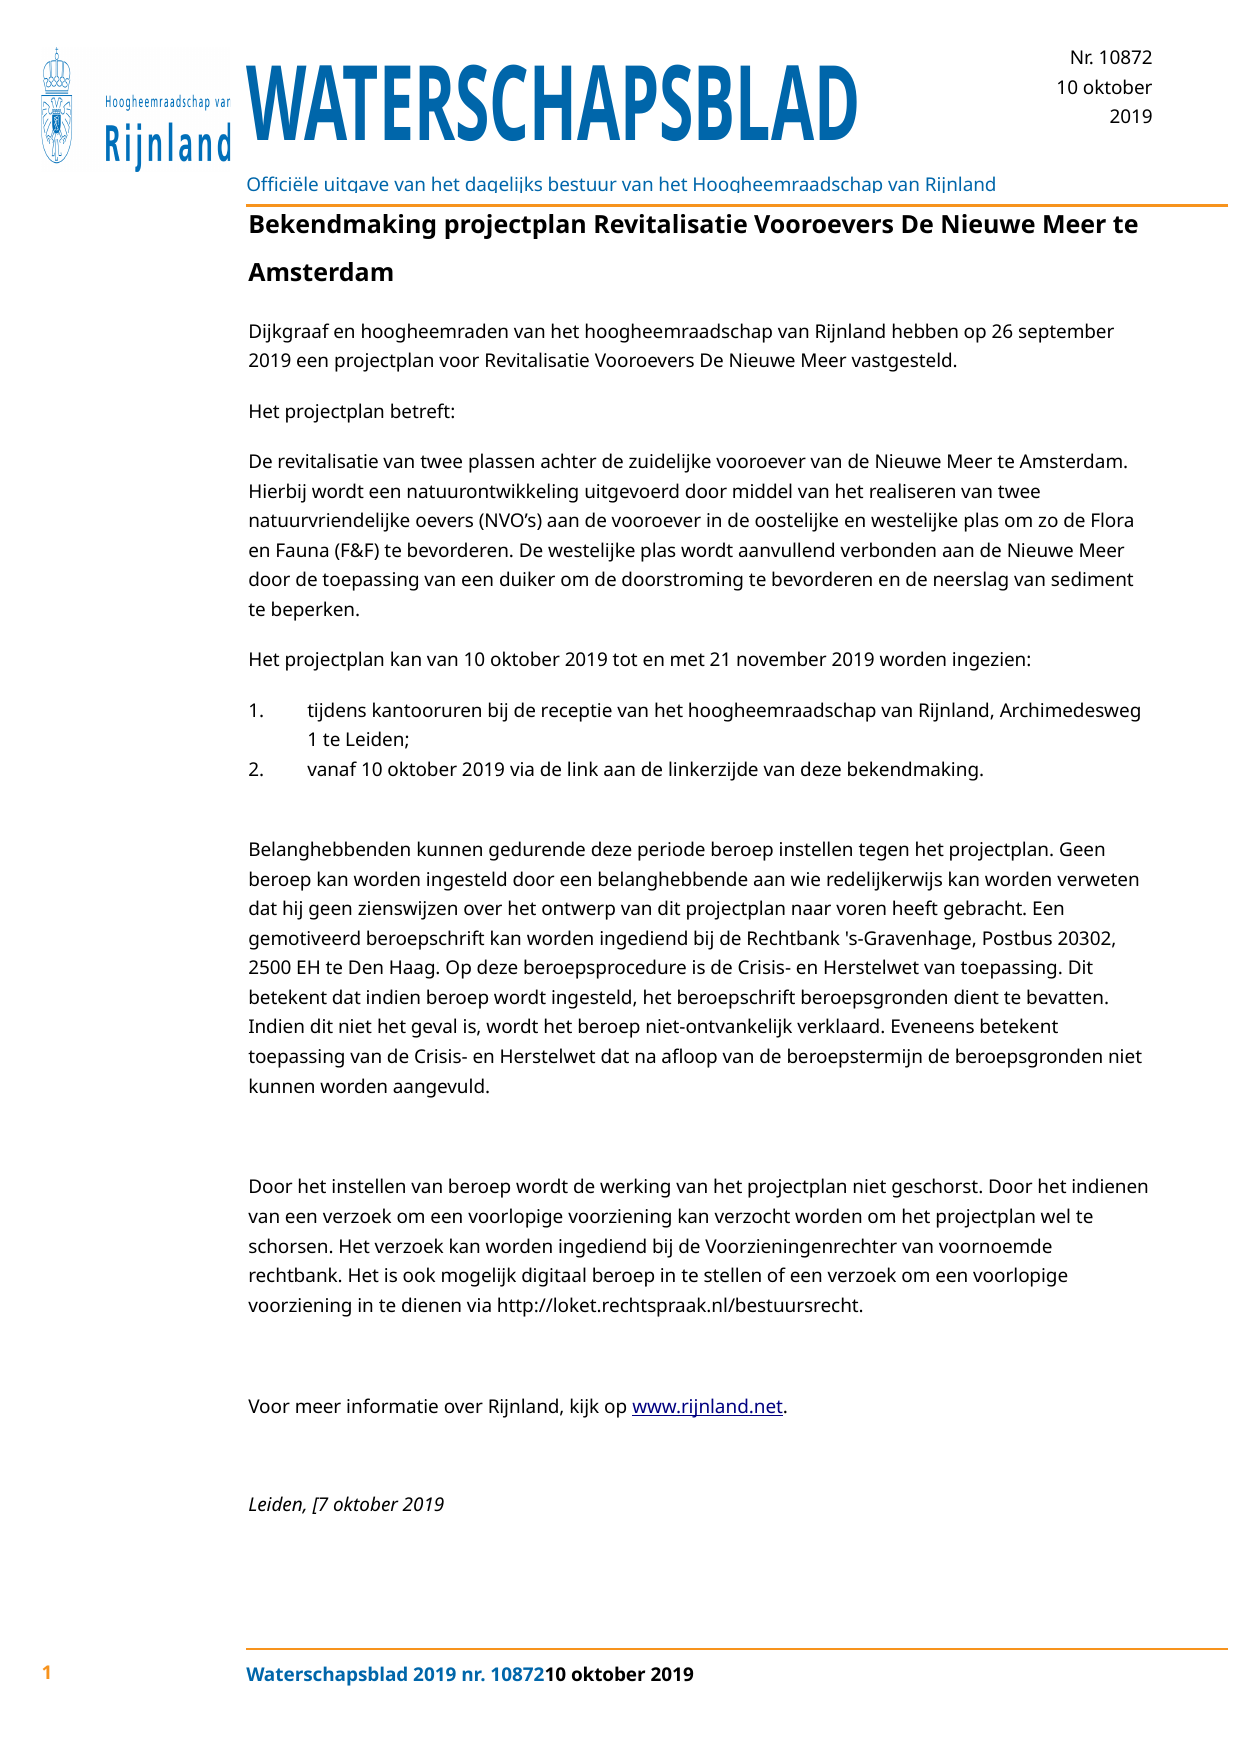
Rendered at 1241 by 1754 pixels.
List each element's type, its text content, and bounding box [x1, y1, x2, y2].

text Voor meer informatie over Rijnland, kijk op www.rijnland.net. [248, 1393, 1152, 1419]
text Door het instellen van beroep wordt de werking van het projectplan niet geschorst. Door het indienen van een verzoek om een voorlopige voorziening kan verzocht worden om het projectplan wel te schorsen. Het verzoek kan worden ingediend bij de Voorzieningenrechter van voornoemde rechtbank. Het is ook mogelijk digitaal beroep in te stellen of een verzoek om een voorlopige voorziening in te dienen via http://loket.rechtspraak.nl/bestuursrecht. [248, 1174, 1152, 1318]
list vanaf 10 oktober 2019 via de link aan de linkerzijde van deze bekendmaking. [248, 756, 1152, 782]
text Bekendmaking projectplan Revitalisatie Vooroevers De Nieuwe Meer te Amsterdam [248, 207, 1152, 288]
text Dijkgraaf en hoogheemraden van het hoogheemraadschap van Rijnland hebben op 26 september 2019 een projectplan voor Revitalisatie Vooroevers De Nieuwe Meer vastgesteld. [248, 318, 1152, 373]
text Het projectplan kan van 10 oktober 2019 tot en met 21 november 2019 worden ingezien: [248, 647, 1152, 672]
list tijdens kantooruren bij de receptie van het hoogheemraadschap van Rijnland, Archimedesweg 1 te Leiden; [248, 697, 1152, 752]
picture [41, 47, 231, 172]
text De revitalisatie van twee plassen achter de zuidelijke vooroever van de Nieuwe Meer te Amsterdam. Hierbij wordt een natuurontwikkeling uitgevoerd door middel van het realiseren van twee natuurvriendelijke oevers (NVO’s) aan de vooroever in de oostelijke en westelijke plas om zo de Flora en Fauna (F&F) te bevorderen. De westelijke plas wordt aanvullend verbonden aan de Nieuwe Meer door de toepassing van een duiker om de doorstroming te bevorderen en de neerslag van sediment te beperken. [248, 448, 1152, 622]
text Het projectplan betreft: [248, 398, 1152, 424]
text Leiden, [7 oktober 2019 [248, 1491, 1152, 1517]
text Belanghebbenden kunnen gedurende deze periode beroep instellen tegen het projectplan. Geen beroep kan worden ingesteld door een belanghebbende aan wie redelijkerwijs kan worden verweten dat hij geen zienswijzen over het ontwerp van dit projectplan naar voren heeft gebracht. Een gemotiveerd beroepschrift kan worden ingediend bij de Rechtbank 's-Gravenhage, Postbus 20302, 2500 EH te Den Haag. Op deze beroepsprocedure is de Crisis- en Herstelwet van toepassing. Dit betekent dat indien beroep wordt ingesteld, het beroepschrift beroepsgronden dient te bevatten. Indien dit niet het geval is, wordt het beroep niet-ontvankelijk verklaard. Eveneens betekent toepassing van de Crisis- en Herstelwet dat na afloop van de beroepstermijn de beroepsgronden niet kunnen worden aangevuld. [248, 836, 1152, 1099]
